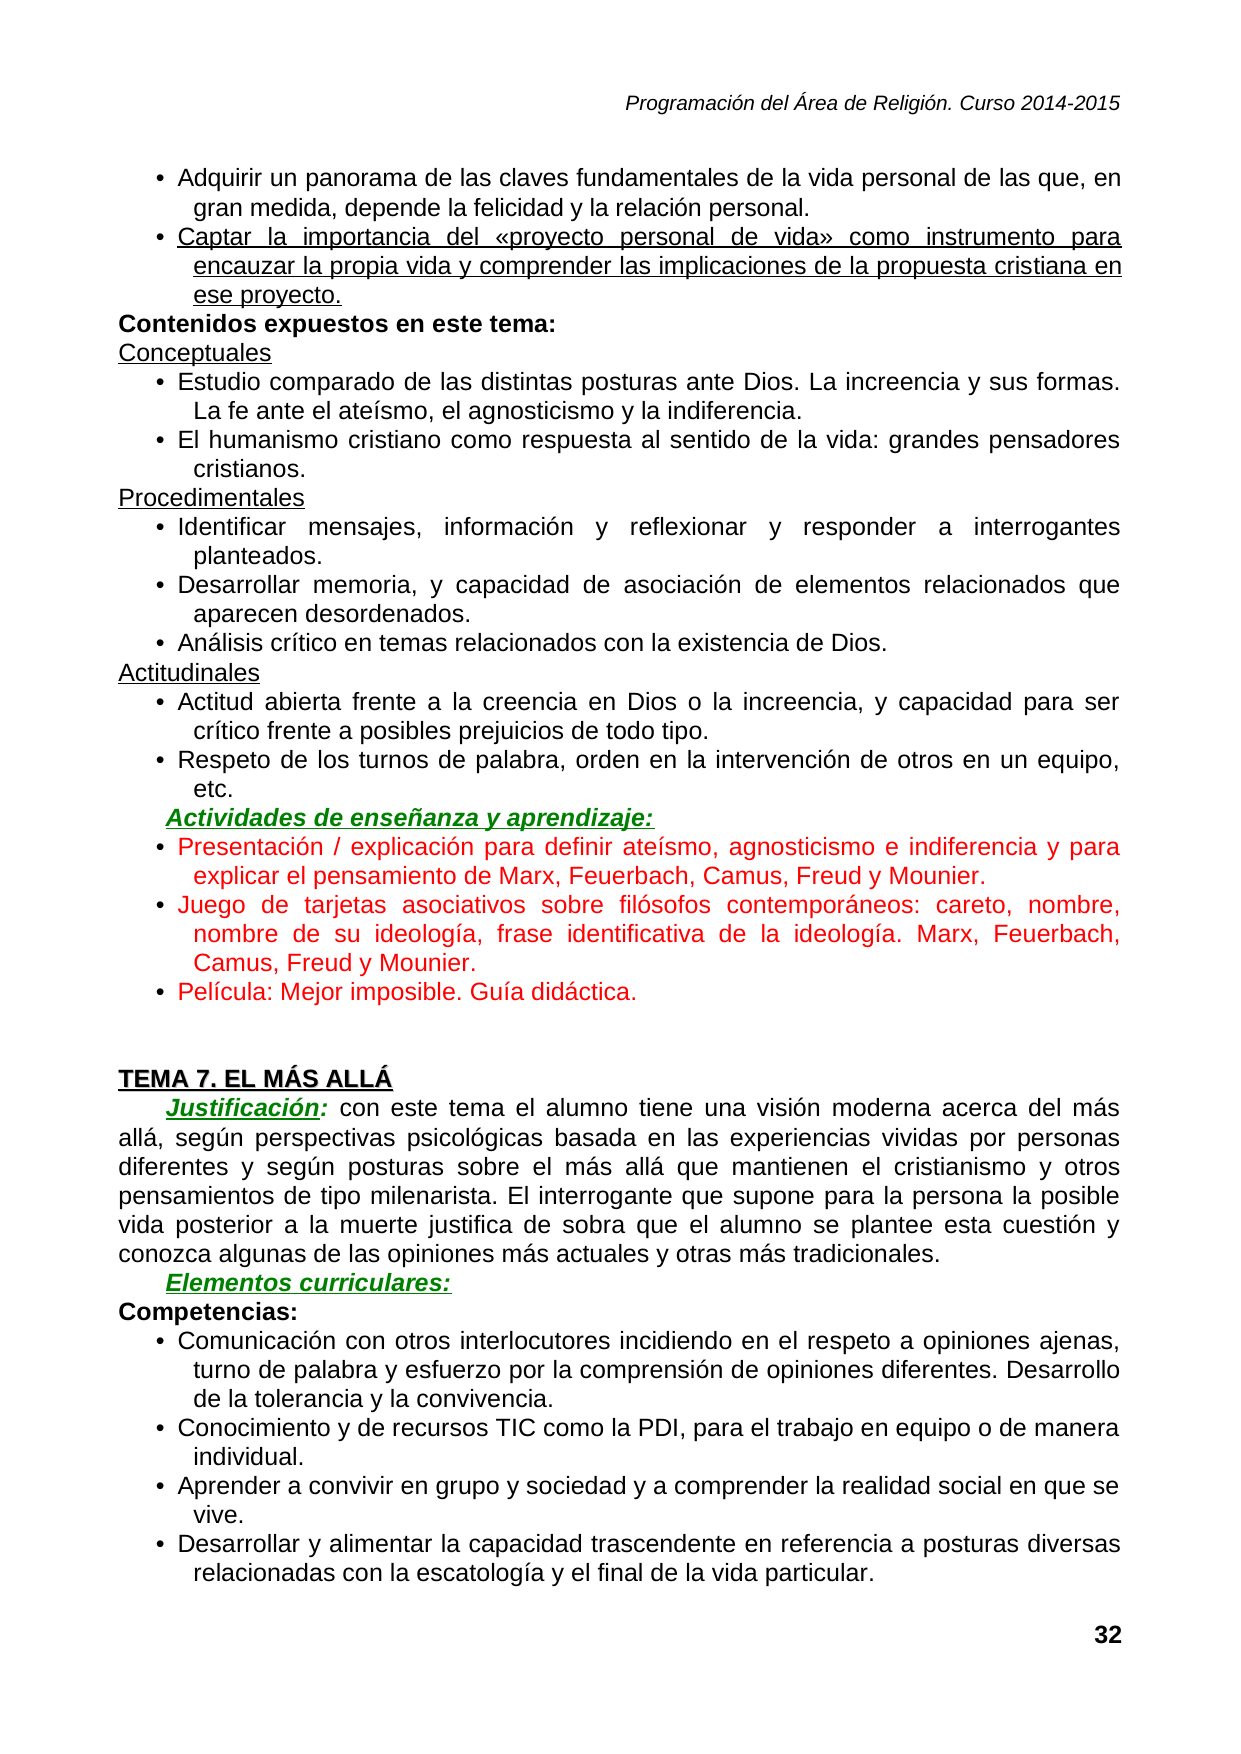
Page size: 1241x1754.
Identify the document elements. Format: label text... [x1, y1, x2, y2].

list Adquirir un panorama de las claves fundamentales de la vida personal de las que, en gran medida, depende la felicidad y la relación personal. [156, 163, 1122, 221]
text TEMA 7. EL MÁS ALLÁ [118, 1064, 1122, 1093]
list Aprender a convivir en grupo y sociedad y a comprender la realidad social en que se vive. [156, 1471, 1122, 1529]
text Elementos curriculares: [118, 1268, 1122, 1297]
list Conocimiento y de recursos TIC como la PDI, para el trabajo en equipo o de manera individual. [156, 1413, 1122, 1471]
list Desarrollar memoria, y capacidad de asociación de elementos relacionados que aparecen desordenados. [156, 570, 1122, 628]
text Competencias: [118, 1297, 1122, 1326]
list Identificar mensajes, información y reflexionar y responder a interrogantes planteados. [156, 512, 1122, 570]
text Actividades de enseñanza y aprendizaje: [118, 803, 1122, 832]
list Estudio comparado de las distintas posturas ante Dios. La increencia y sus formas. La fe ante el ateísmo, el agnosticismo y la indiferencia. [156, 367, 1122, 425]
list Análisis crítico en temas relacionados con la existencia de Dios. [156, 628, 1122, 657]
list Desarrollar y alimentar la capacidad trascendente en referencia a posturas diversas relacionadas con la escatología y el final de la vida particular. [156, 1529, 1122, 1587]
list Comunicación con otros interlocutores incidiendo en el respeto a opiniones ajenas, turno de palabra y esfuerzo por la comprensión de opiniones diferentes. Desarrollo de la tolerancia y la convivencia. [156, 1326, 1122, 1413]
text Contenidos expuestos en este tema: [118, 309, 1122, 338]
list Película: Mejor imposible. Guía didáctica. [156, 977, 1122, 1006]
text Justificación: con este tema el alumno tiene una visión moderna acerca del más allá, según perspectivas psicológicas basada en las experiencias vividas por personas diferentes y según posturas sobre el más allá que mantienen el cristianismo y otros pensamientos de tipo milenarista. El interrogante que supone para la persona la posible vida posterior a la muerte justifica de sobra que el alumno se plantee esta cuestión y conozca algunas de las opiniones más actuales y otras más tradicionales. [118, 1093, 1122, 1268]
text Conceptuales [118, 338, 1122, 367]
list Captar la importancia del «proyecto personal de vida» como instrumento para encauzar la propia vida y comprender las implicaciones de la propuesta cris­tiana en ese proyecto. [156, 221, 1122, 309]
list Procedimentales [118, 483, 1122, 512]
text Actitudinales [118, 657, 1122, 686]
list El humanismo cristiano como respuesta al sentido de la vida: grandes pensadores cristianos. [156, 425, 1122, 483]
list Respeto de los turnos de palabra, orden en la intervención de otros en un equipo, etc. [156, 744, 1122, 803]
list Juego de tarjetas asociativos sobre filósofos contemporáneos: careto, nombre, nombre de su ideología, frase identificativa de la ideología. Marx, Feuerbach, Camus, Freud y Mounier. [156, 890, 1122, 977]
list Presentación / explicación para definir ateísmo, agnosticismo e indiferencia y para explicar el pensamiento de Marx, Feuerbach, Camus, Freud y Mounier. [156, 832, 1122, 890]
list Actitud abierta frente a la creencia en Dios o la increencia, y capacidad para ser crítico frente a posibles prejuicios de todo tipo. [156, 686, 1122, 744]
